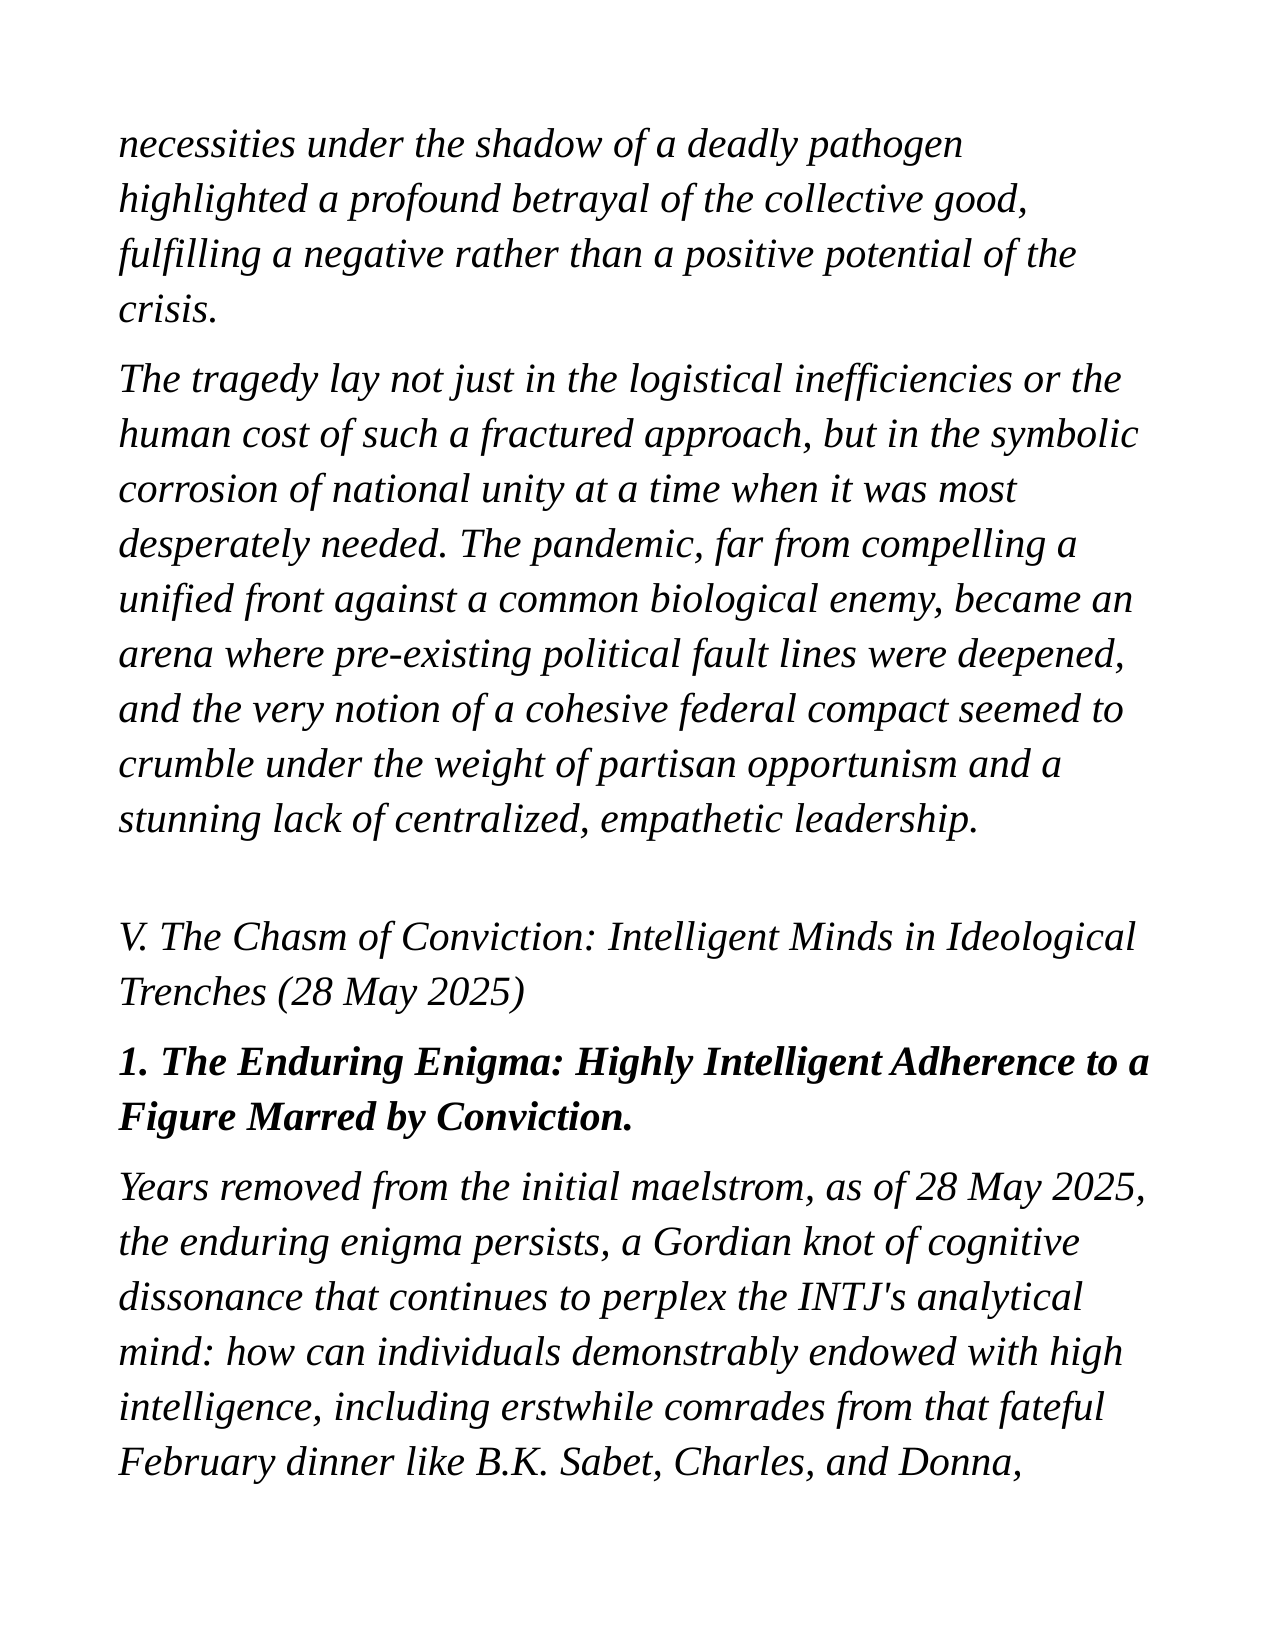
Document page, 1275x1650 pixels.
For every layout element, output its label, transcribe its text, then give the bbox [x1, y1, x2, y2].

text V. The Chasm of Conviction: Intelligent Minds in Ideological Trenches (28 May 2025) [118, 912, 1157, 1014]
text necessities under the shadow of a deadly pathogen highlighted a profound betrayal of the collective good, fulfilling a negative rather than a positive potential of the crisis. [118, 118, 1157, 331]
text The tragedy lay not just in the logistical inefficiencies or the human cost of such a fractured approach, but in the symbolic corrosion of national unity at a time when it was most desperately needed. The pandemic, far from compelling a unified front against a common biological enemy, became an arena where pre-existing political fault lines were deepened, and the very notion of a cohesive federal compact seemed to crumble under the weight of partisan opportunism and a stunning lack of centralized, empathetic leadership. [118, 353, 1157, 842]
text Years removed from the initial maelstrom, as of 28 May 2025, the enduring enigma persists, a Gordian knot of cognitive dissonance that continues to perplex the INTJ's analytical mind: how can individuals demonstrably endowed with high intelligence, including erstwhile comrades from that fateful February dinner like B.K. Sabet, Charles, and Donna, [118, 1161, 1157, 1484]
text 1. The Enduring Enigma: Highly Intelligent Adherence to a Figure Marred by Conviction. [118, 1036, 1157, 1139]
